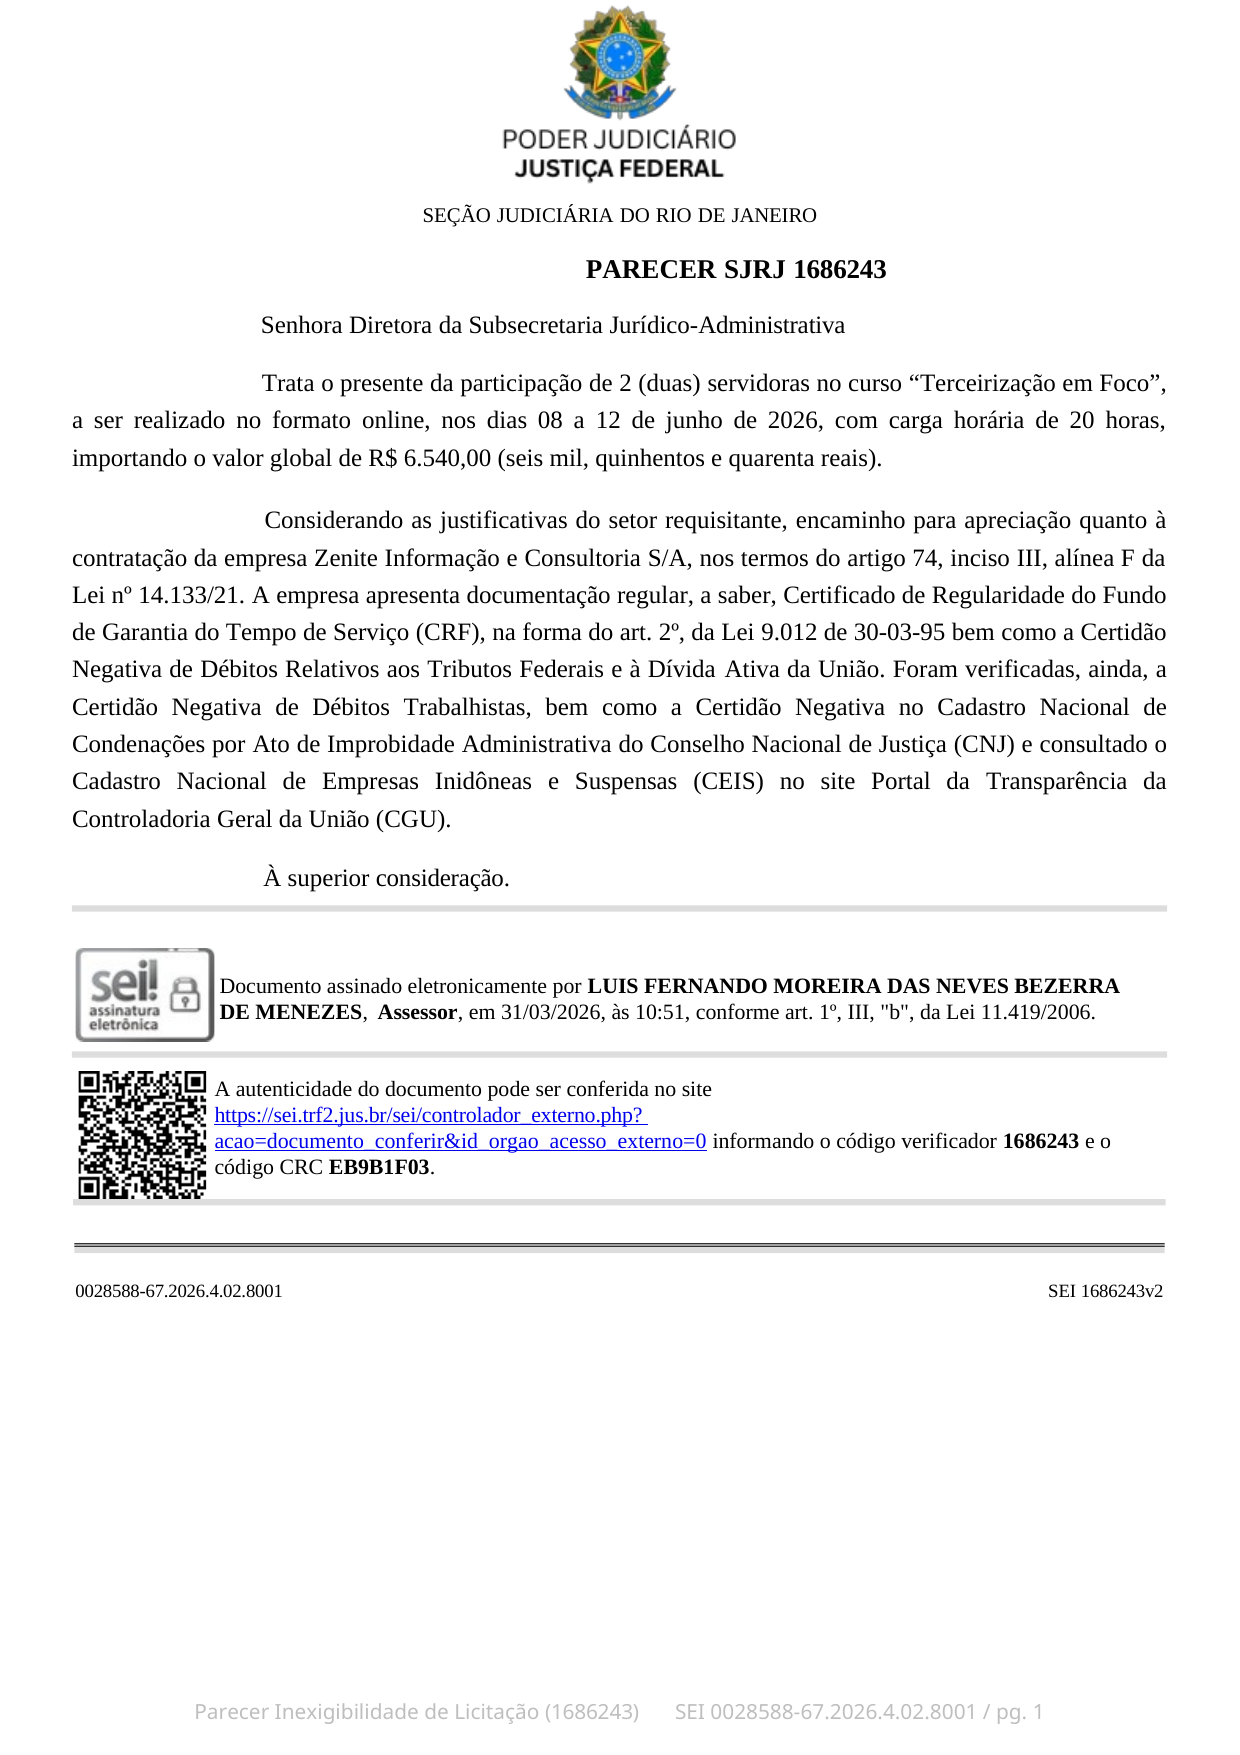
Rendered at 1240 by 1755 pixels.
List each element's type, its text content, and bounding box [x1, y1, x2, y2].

text À superior consideração. [263, 863, 1181, 892]
text Trata o presente da participação de 2 (duas) servidoras no curso “Terceirização em Foco”, a ser realizado no formato online, nos dias 08 a 12 de junho de 2026, com carga horária de 20 horas, importando o valor global de R$ 6.540,00 (seis mil, quinhentos e quarenta reais). [72, 368, 1168, 471]
text Senhora Diretora da Subsecretaria Jurídico-Administrativa [261, 311, 1181, 339]
text Parecer Inexigibilidade de Licitação (1686243) SEI 0028588-67.2026.4.02.8001 / pg. 1 [59, 1697, 1181, 1726]
text SEÇÃO JUDICIÁRIA DO RIO DE JANEIRO [293, 203, 947, 227]
text Documento assinado eletronicamente por LUIS FERNANDO MOREIRA DAS NEVES BEZERRA DE MENEZES, Assessor, em 31/03/2026, às 10:51, conforme art. 1º, III, "b", da Lei 11.419/2006. [219, 973, 1134, 1024]
text A autenticidade do documento pode ser conferida no site https://sei.trf2.jus.br/sei/controlador_externo.php? acao=documento_conferir&id_orgao_acesso_externo=0 informando o código verificador 1686243 e o código CRC EB9B1F03. [214, 1076, 1134, 1179]
text 0028588-67.2026.4.02.8001 SEI 1686243v2 [59, 1280, 1180, 1301]
subtitle PARECER SJRJ 1686243 [292, 253, 1181, 285]
text Considerando as justificativas do setor requisitante, encaminho para apreciação quanto à contratação da empresa Zenite Informação e Consultoria S/A, nos termos do artigo 74, inciso III, alínea F da Lei nº 14.133/21. A empresa apresenta documentação regular, a saber, Certificado de Regularidade do Fundo de Garantia do Tempo de Serviço (CRF), na forma do art. 2º, da Lei 9.012 de 30-03-95 bem como a Certidão Negativa de Débitos Relativos aos Tributos Federais e à Dívida Ativa da União. Foram verificadas, ainda, a Certidão Negativa de Débitos Trabalhistas, bem como a Certidão Negativa no Cadastro Nacional de Condenações por Ato de Improbidade Administrativa do Conselho Nacional de Justiça (CNJ) e consultado o Cadastro Nacional de Empresas Inidôneas e Suspensas (CEIS) no site Portal da Transparência da Controladoria Geral da União (CGU). [72, 505, 1168, 832]
